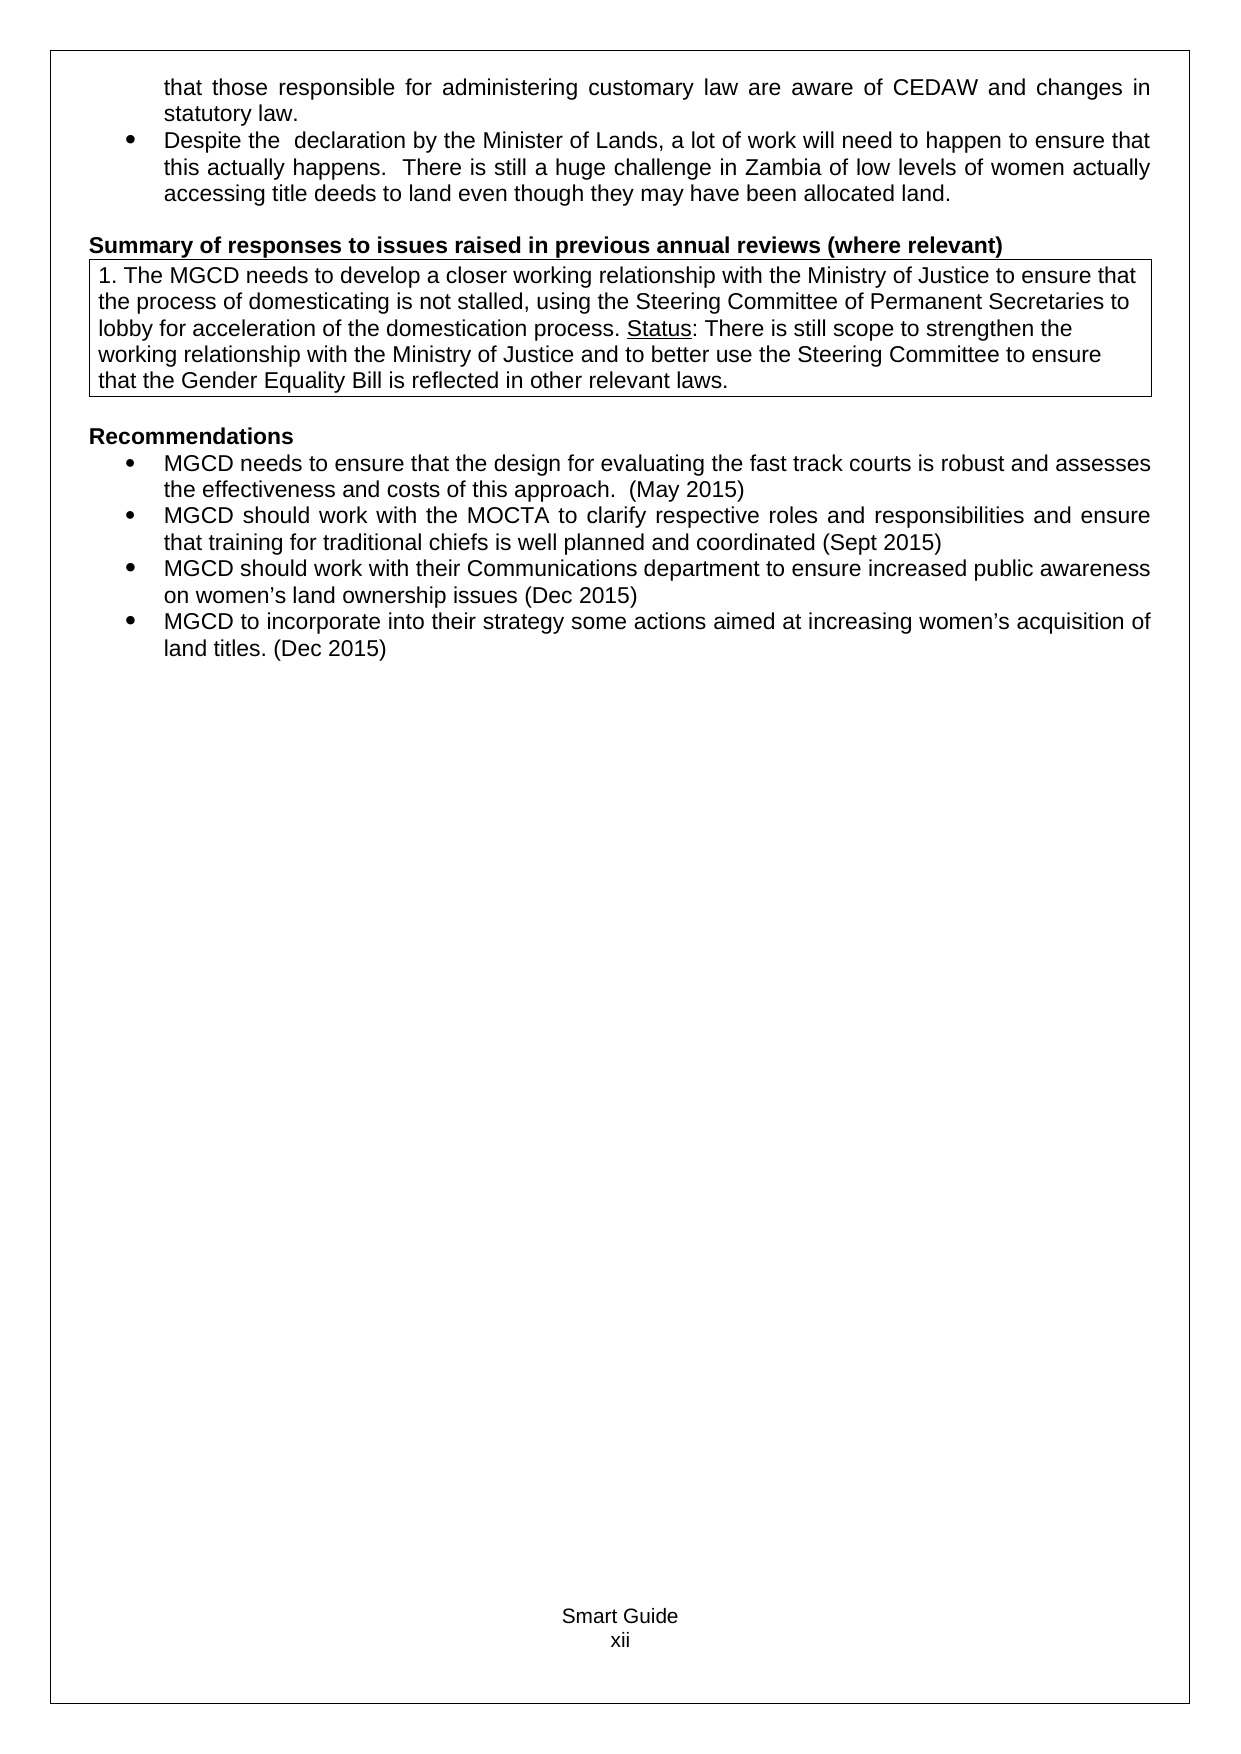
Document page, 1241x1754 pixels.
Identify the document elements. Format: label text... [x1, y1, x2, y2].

list MGCD should work with the MOCTA to clarify respective roles and responsibilities and ensure that training for traditional chiefs is well planned and coordinated (Sept 2015) [126, 502, 1152, 555]
list MGCD to incorporate into their strategy some actions aimed at increasing women’s acquisition of land titles. (Dec 2015) [126, 608, 1152, 661]
text Recommendations [89, 423, 1152, 449]
list MGCD needs to ensure that the design for evaluating the fast track courts is robust and assesses the effectiveness and costs of this approach. (May 2015) [126, 449, 1152, 502]
text 1. The MGCD needs to develop a closer working relationship with the Ministry of Justice to ensure that the process of domesticating is not stalled, using the Steering Committee of Permanent Secretaries to lobby for acceleration of the domestication process. Status: There is still scope to strengthen the working relationship with the Ministry of Justice and to better use the Steering Committee to ensure that the Gender Equality Bill is reflected in other relevant laws. [90, 260, 1151, 396]
list MGCD should work with their Communications department to ensure increased public awareness on women’s land ownership issues (Dec 2015) [126, 555, 1152, 608]
text Summary of responses to issues raised in previous annual reviews (where relevant) [89, 232, 1152, 259]
list that those responsible for administering customary law are aware of CEDAW and changes in statutory law. [126, 74, 1152, 127]
list Despite the declaration by the Minister of Lands, a lot of work will need to happen to ensure that this actually happens. There is still a huge challenge in Zambia of low levels of women actually accessing title deeds to land even though they may have been allocated land. [126, 127, 1152, 206]
